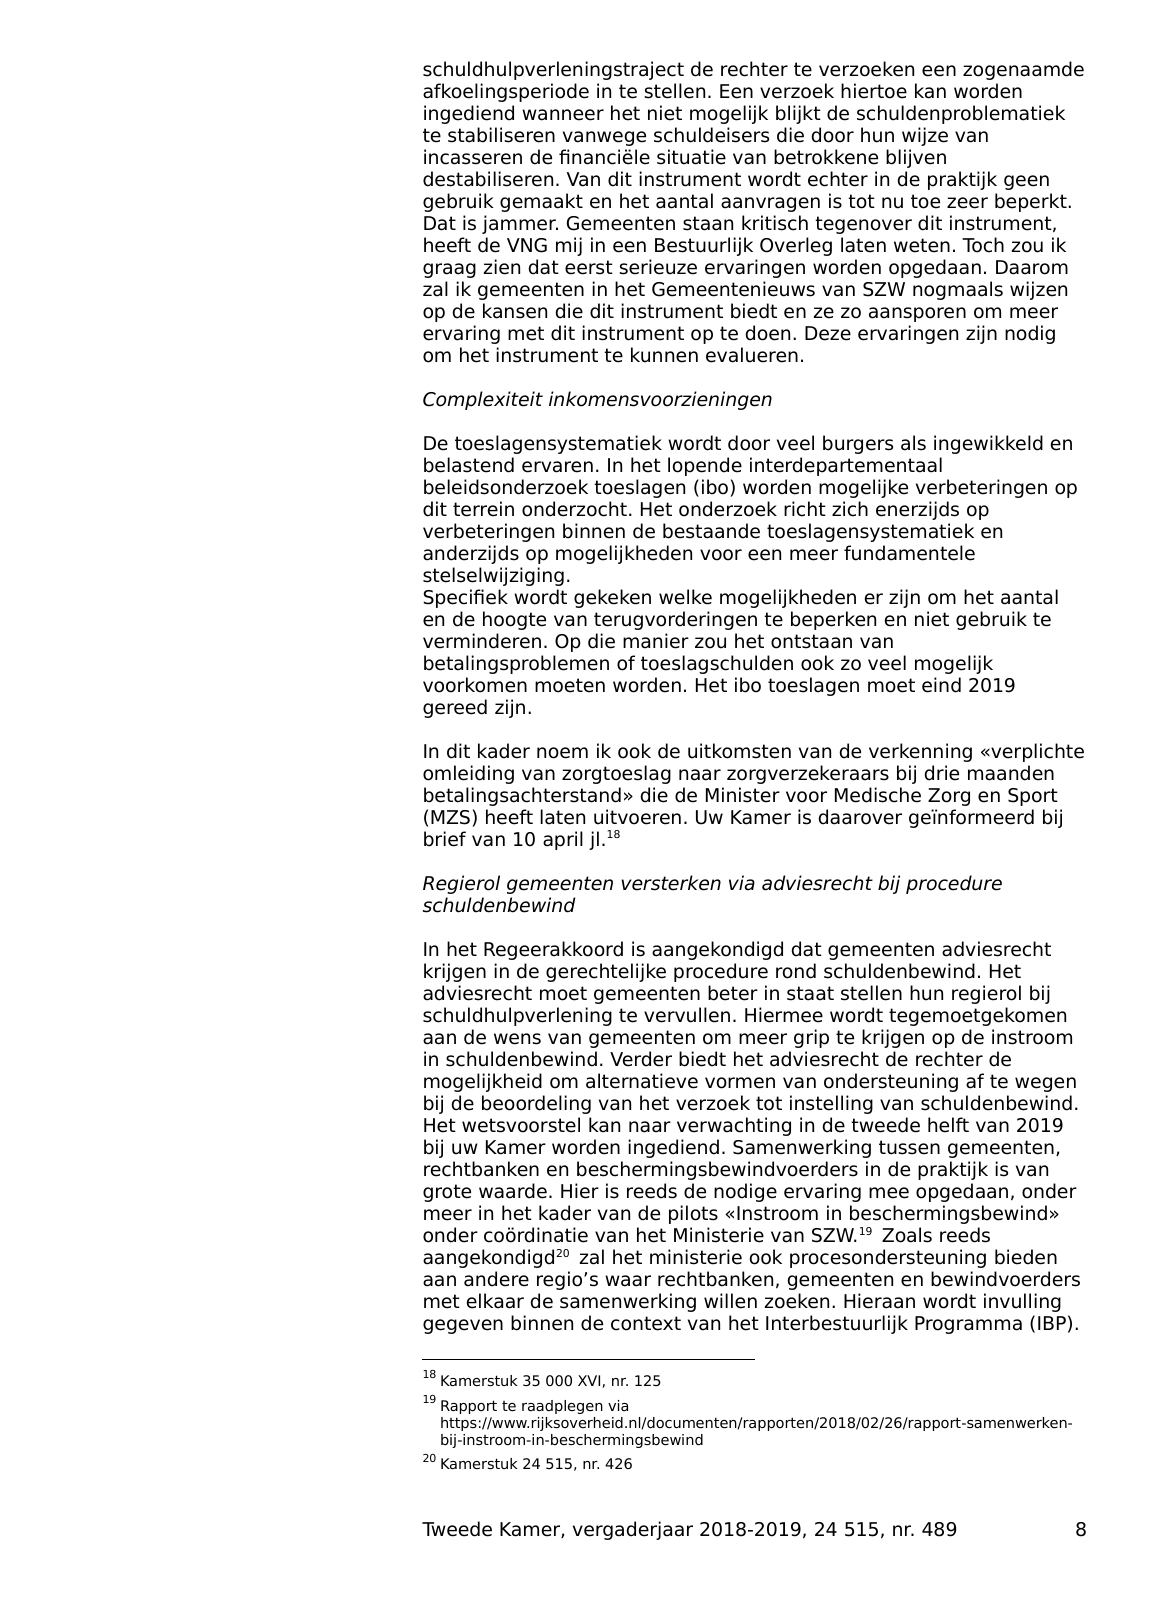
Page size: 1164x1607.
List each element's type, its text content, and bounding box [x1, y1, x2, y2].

text De toeslagensystematiek wordt door veel burgers als ingewikkeld en belastend ervaren. In het lopende interdepartementaal beleidsonderzoek toeslagen (ibo) worden mogelijke verbeteringen op dit terrein onderzocht. Het onderzoek richt zich enerzijds op verbeteringen binnen de bestaande toeslagensystematiek en anderzijds op mogelijkheden voor een meer fundamentele stelselwijziging. [422, 433, 1087, 587]
text In dit kader noem ik ook de uitkomsten van de verkenning «verplichte omleiding van zorgtoeslag naar zorgverzekeraars bij drie maanden betalingsachterstand» die de Minister voor Medische Zorg en Sport (MZS) heeft laten uitvoeren. Uw Kamer is daarover geïnformeerd bij brief van 10 april jl. [422, 741, 1087, 851]
text Kamerstuk 35 000 XVI, nr. 125 [422, 1368, 1087, 1391]
text In het Regeerakkoord is aangekondigd dat gemeenten adviesrecht krijgen in de gerechtelijke procedure rond schuldenbewind. Het adviesrecht moet gemeenten beter in staat stellen hun regierol bij schuldhulpverlening te vervullen. Hiermee wordt tegemoetgekomen aan de wens van gemeenten om meer grip te krijgen op de instroom in schuldenbewind. Verder biedt het adviesrecht de rechter de mogelijkheid om alternatieve vormen van ondersteuning af te wegen bij de beoordeling van het verzoek tot instelling van schuldenbewind. Het wetsvoorstel kan naar verwachting in de tweede helft van 2019 bij uw Kamer worden ingediend. Samenwerking tussen gemeenten, rechtbanken en beschermingsbewindvoerders in de praktijk is van grote waarde. Hier is reeds de nodige ervaring mee opgedaan, onder meer in het kader van de pilots «Instroom in beschermingsbewind» onder coördinatie van het Ministerie van SZW. Zoals reeds aangekondigd zal het ministerie ook procesondersteuning bieden aan andere regio’s waar rechtbanken, gemeenten en bewindvoerders met elkaar de samenwerking willen zoeken. Hieraan wordt invulling gegeven binnen de context van het Interbestuurlijk Programma (IBP). [422, 939, 1087, 1335]
subtitle Regierol gemeenten versterken via adviesrecht bij procedure schuldenbewind [422, 873, 1087, 917]
subtitle Complexiteit inkomensvoorzieningen [422, 389, 1087, 411]
text Rapport te raadplegen via https://www.rijksoverheid.nl/documenten/rapporten/2018/02/26/rapport-samenwerken-bij-instroom-in-beschermingsbewind [422, 1393, 1087, 1449]
text Kamerstuk 24 515, nr. 426 [422, 1452, 1087, 1474]
text schuldhulpverleningstraject de rechter te verzoeken een zogenaamde afkoelingsperiode in te stellen. Een verzoek hiertoe kan worden ingediend wanneer het niet mogelijk blijkt de schuldenproblematiek te stabiliseren vanwege schuldeisers die door hun wijze van incasseren de financiële situatie van betrokkene blijven destabiliseren. Van dit instrument wordt echter in de praktijk geen gebruik gemaakt en het aantal aanvragen is tot nu toe zeer beperkt. Dat is jammer. Gemeenten staan kritisch tegenover dit instrument, heeft de VNG mij in een Bestuurlijk Overleg laten weten. Toch zou ik graag zien dat eerst serieuze ervaringen worden opgedaan. Daarom zal ik gemeenten in het Gemeentenieuws van SZW nogmaals wijzen op de kansen die dit instrument biedt en ze zo aansporen om meer ervaring met dit instrument op te doen. Deze ervaringen zijn nodig om het instrument te kunnen evalueren. [422, 59, 1087, 367]
text Specifiek wordt gekeken welke mogelijkheden er zijn om het aantal en de hoogte van terugvorderingen te beperken en niet gebruik te verminderen. Op die manier zou het ontstaan van betalingsproblemen of toeslagschulden ook zo veel mogelijk voorkomen moeten worden. Het ibo toeslagen moet eind 2019 gereed zijn. [422, 587, 1087, 719]
